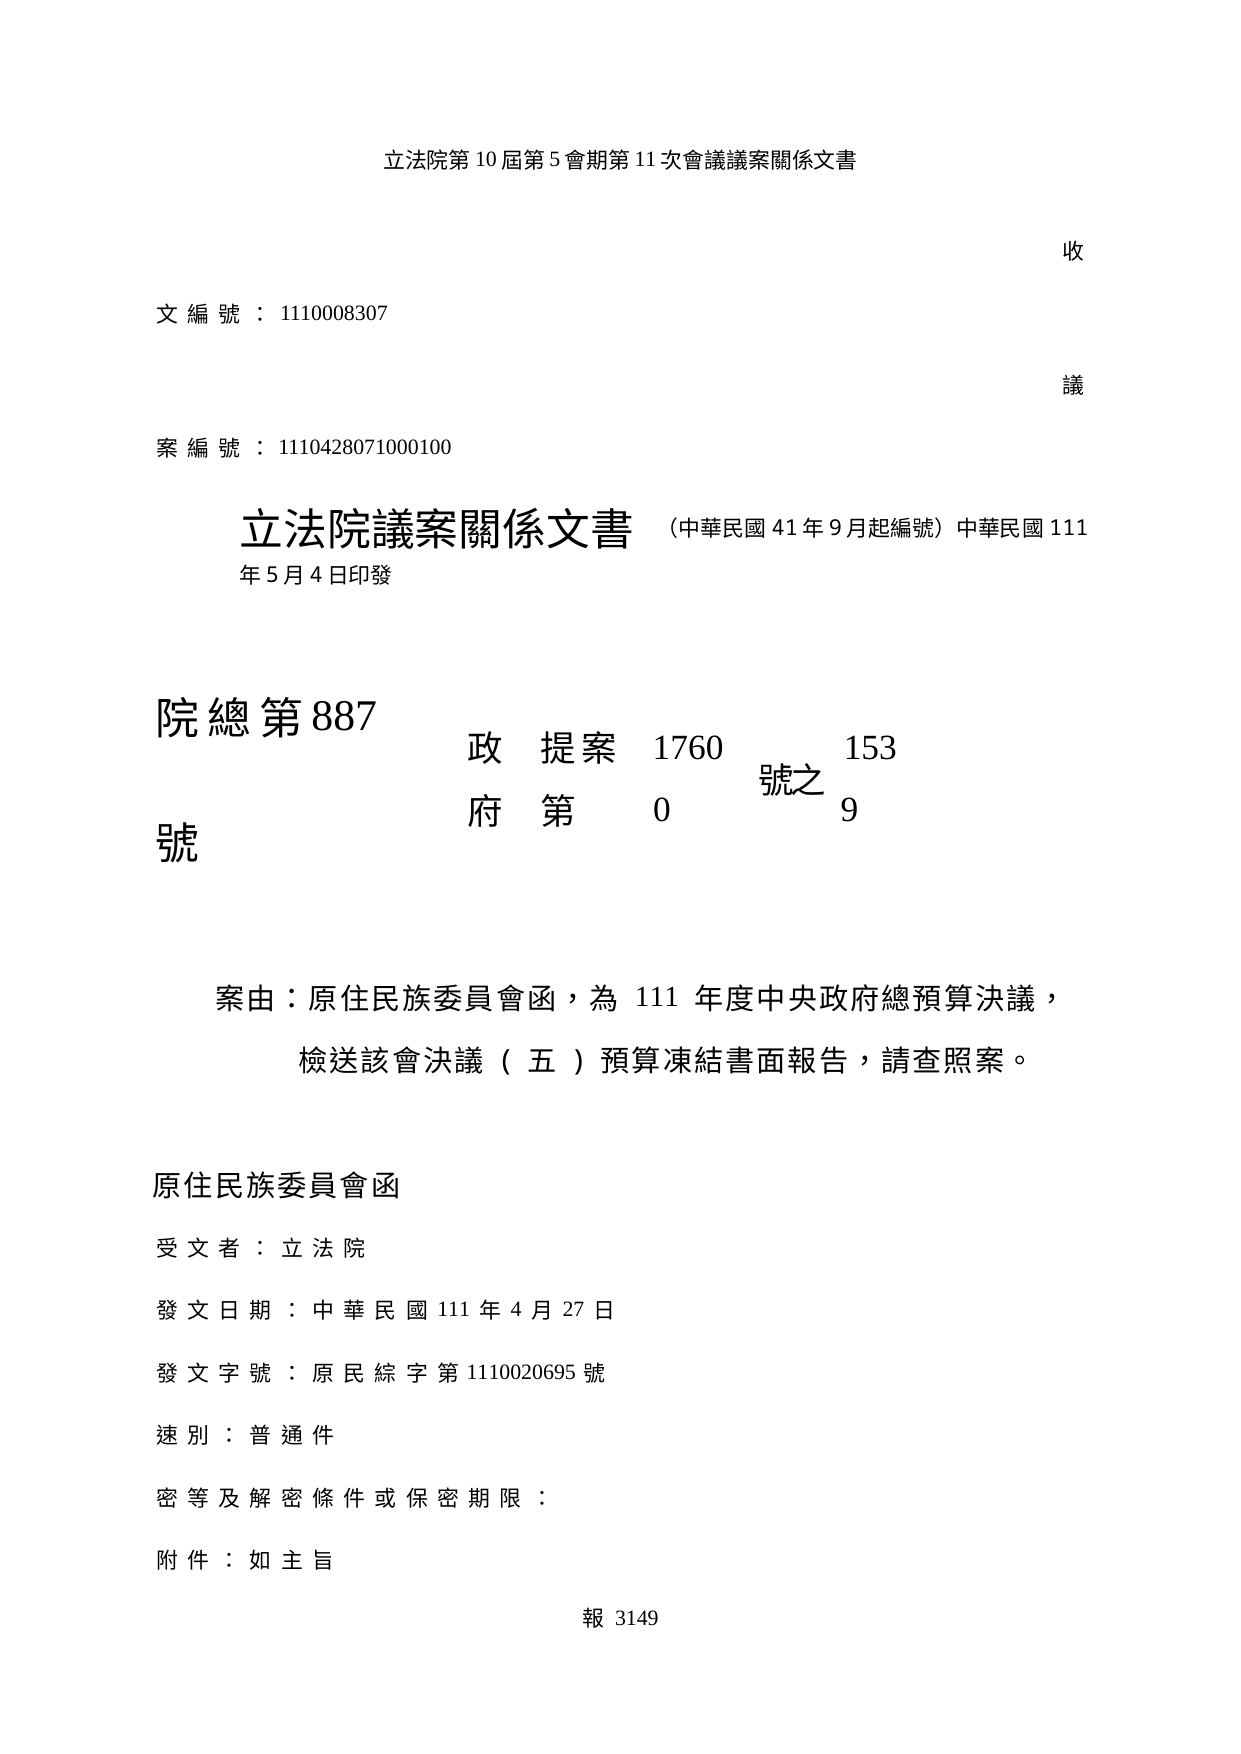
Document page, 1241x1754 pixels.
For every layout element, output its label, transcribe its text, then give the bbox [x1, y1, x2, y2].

table_header 政府 [415, 653, 529, 903]
text 案由：原住民族委員會函，為111年度中央政府總預算決議，檢送該會決議(五)預算凍結書面報告，請查照案。 [206, 965, 1089, 1090]
text 原住民族委員會函 [151, 1153, 1089, 1215]
table_header 號 [749, 653, 784, 903]
table_header 17600 [636, 653, 748, 903]
text 受文者：立法院 [151, 1215, 1089, 1278]
table_header 之 [802, 775, 819, 792]
text 附件：如主旨 [151, 1528, 1089, 1590]
text 發文字號：原民綜字第1110020695號 [151, 1340, 1089, 1403]
table_header 院總第887號 [151, 653, 414, 903]
table_header 1539 [820, 653, 902, 903]
table_header 提案第 [530, 653, 636, 903]
text 密等及解密條件或保密期限： [151, 1465, 1089, 1528]
text 立法院議案關係文書 （中華民國41年9月起編號）中華民國111年5月4日印發 [239, 495, 1089, 590]
text 速別：普通件 [151, 1403, 1089, 1465]
table_header 之 [784, 791, 819, 903]
text 發文日期：中華民國111年4月27日 [151, 1278, 1089, 1340]
table_header 之 [784, 653, 819, 793]
text 收文編號：1110008307 [151, 219, 1089, 344]
text 議案編號：1110428071000100 [151, 353, 1089, 478]
